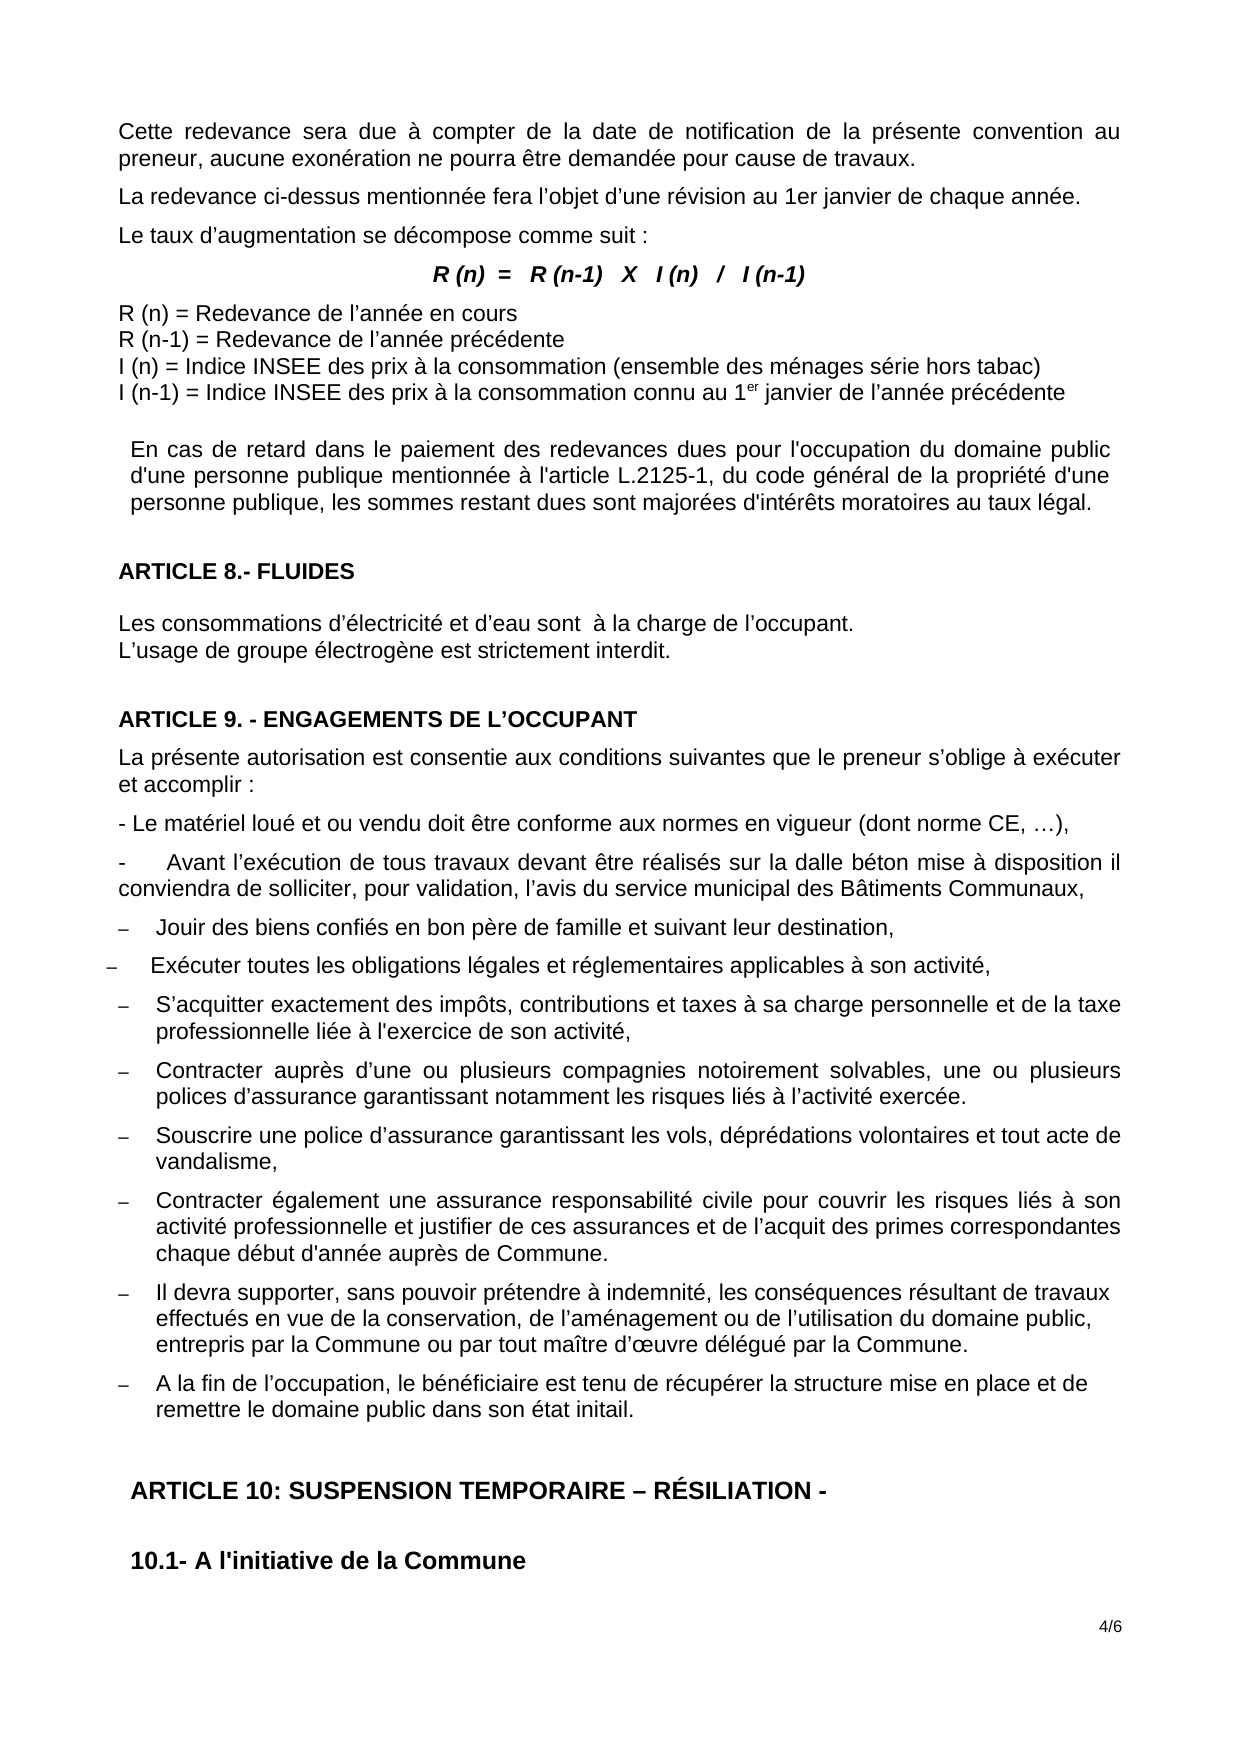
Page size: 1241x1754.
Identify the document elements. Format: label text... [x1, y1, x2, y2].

list Il devra supporter, sans pouvoir prétendre à indemnité, les conséquences résultant de travaux effectués en vue de la conservation, de l’aménagement ou de l’utilisation du domaine public, entrepris par la Commune ou par tout maître d’œuvre délégué par la Commune. [118, 1278, 1122, 1358]
text Le taux d’augmentation se décompose comme suit : [118, 222, 1122, 248]
text - Le matériel loué et ou vendu doit être conforme aux normes en vigueur (dont norme CE, …), [118, 809, 1122, 836]
subtitle ARTICLE 10: SUSPENSION TEMPORAIRE – RÉSILIATION - [130, 1476, 1122, 1504]
text Cette redevance sera due à compter de la date de notification de la présente convention au preneur, aucune exonération ne pourra être demandée pour cause de travaux. [118, 118, 1122, 171]
text 10.1- A l'initiative de la Commune [130, 1546, 1122, 1574]
text I (n) = Indice INSEE des prix à la consommation (ensemble des ménages série hors tabac) [118, 353, 1122, 379]
text ARTICLE 9. - ENGAGEMENTS DE L’OCCUPANT [118, 706, 1122, 732]
list Exécuter toutes les obligations légales et réglementaires applicables à son activité, [106, 952, 1122, 979]
list Souscrire une police d’assurance garantissant les vols, déprédations volontaires et tout acte de vandalisme, [118, 1122, 1122, 1174]
text - Avant l’exécution de tous travaux devant être réalisés sur la dalle béton mise à disposition il conviendra de solliciter, pour validation, l’avis du service municipal des Bâtiments Communaux, [118, 848, 1122, 901]
list Contracter également une assurance responsabilité civile pour couvrir les risques liés à son activité professionnelle et justifier de ces assurances et de l’acquit des primes correspondantes chaque début d'année auprès de Commune. [118, 1187, 1122, 1266]
text R (n-1) = Redevance de l’année précédente [118, 326, 1122, 353]
list Contracter auprès d’une ou plusieurs compagnies notoirement solvables, une ou plusieurs polices d’assurance garantissant notamment les risques liés à l’activité exercée. [118, 1057, 1122, 1109]
text La présente autorisation est consentie aux conditions suivantes que le preneur s’oblige à exécuter et accomplir : [118, 744, 1122, 797]
text R (n) = Redevance de l’année en cours [118, 300, 1122, 326]
text R (n) = R (n-1) X I (n) / I (n-1) [118, 261, 1122, 287]
text La redevance ci-dessus mentionnée fera l’objet d’une révision au 1er janvier de chaque année. [118, 183, 1122, 210]
list A la fin de l’occupation, le bénéficiaire est tenu de récupérer la structure mise en place et de remettre le domaine public dans son état initail. [118, 1370, 1122, 1476]
list Jouir des biens confiés en bon père de famille et suivant leur destination, [118, 914, 1122, 940]
list S’acquitter exactement des impôts, contributions et taxes à sa charge personnelle et de la taxe professionnelle liée à l'exercice de son activité, [118, 991, 1122, 1044]
text ARTICLE 8.- FLUIDES Les consommations d’électricité et d’eau sont à la charge de l’occupant. L’usage de groupe électrogène est strictement interdit. [118, 558, 1122, 663]
text En cas de retard dans le paiement des redevances dues pour l'occupation du domaine public d'une personne publique mentionnée à l'article L.2125-1, du code général de la propriété d'une personne publique, les sommes restant dues sont majorées d'intérêts moratoires au taux légal. [130, 436, 1111, 515]
text I (n-1) = Indice INSEE des prix à la consommation connu au 1er janvier de l’année précédente [118, 379, 1122, 405]
